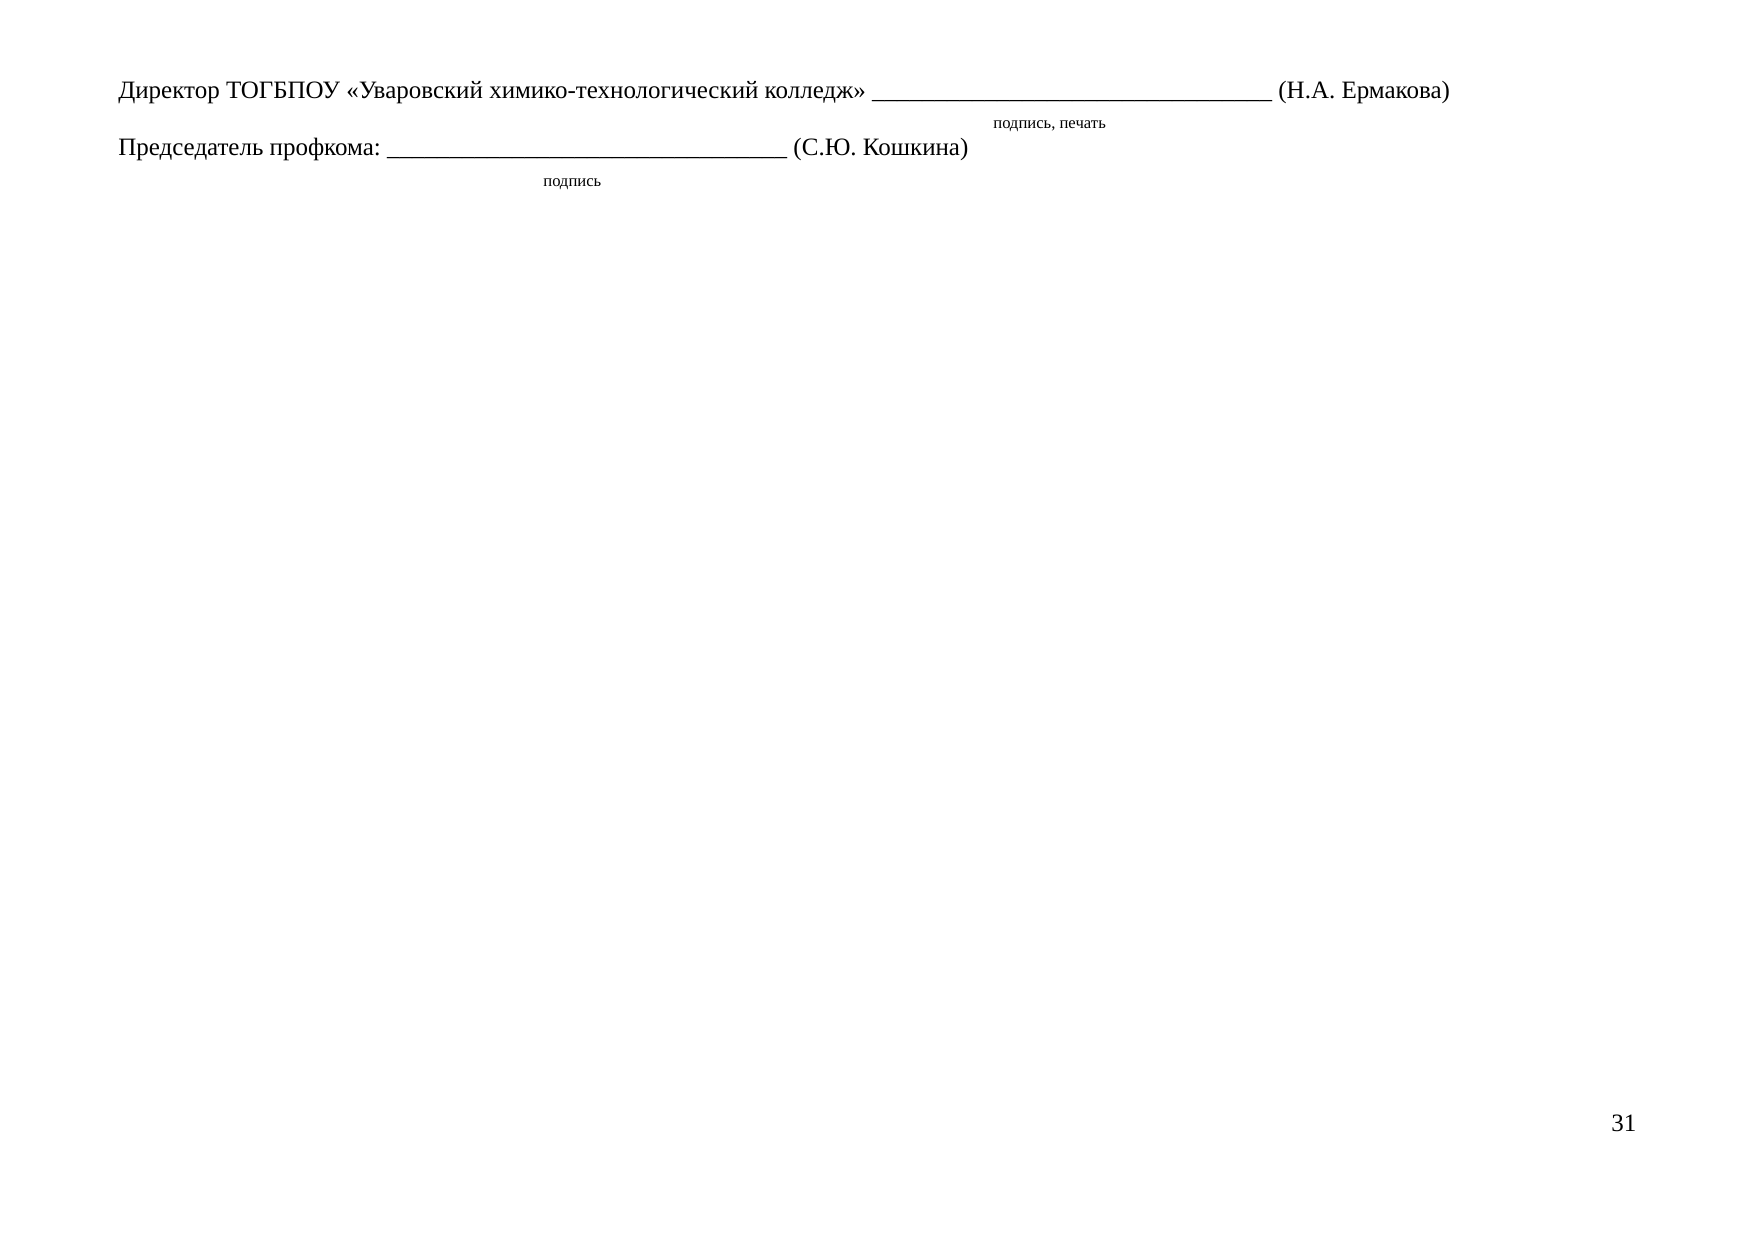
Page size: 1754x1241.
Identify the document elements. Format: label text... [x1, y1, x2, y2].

text Директор ТОГБПОУ «Уваровский химико-технологический колледж» ________________________________ (Н.А. Ермакова) [118, 75, 1636, 104]
text подпись [118, 161, 1636, 190]
text Председатель профкома: ________________________________ (С.Ю. Кошкина) [118, 132, 1636, 161]
text подпись, печать [118, 104, 1636, 132]
